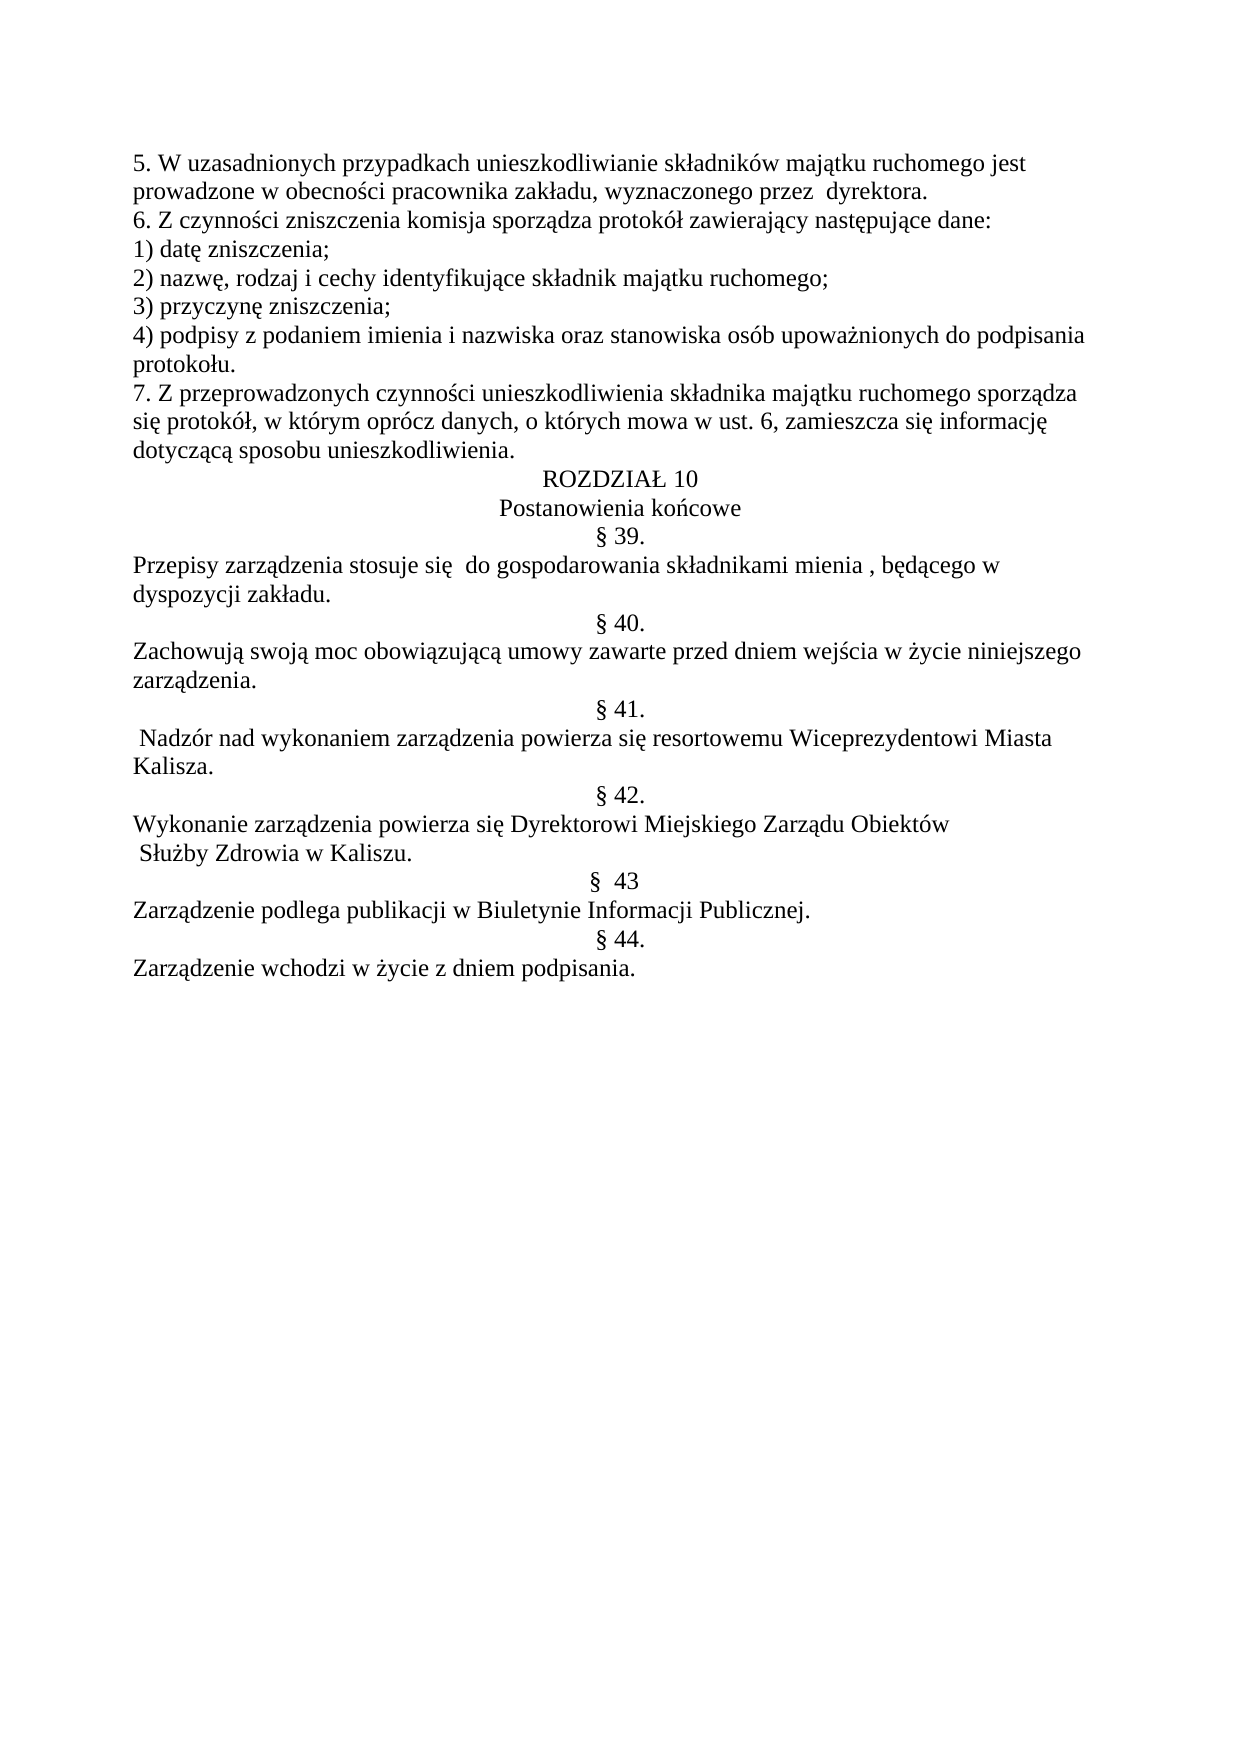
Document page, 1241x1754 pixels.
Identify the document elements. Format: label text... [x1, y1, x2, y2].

text Wykonanie zarządzenia powierza się Dyrektorowi Miejskiego Zarządu Obiektów [133, 809, 1108, 838]
text § 40. [133, 608, 1108, 636]
text Zarządzenie podlega publikacji w Biuletynie Informacji Publicznej. [133, 895, 1108, 924]
text ROZDZIAŁ 10 Postanowienia końcowe [133, 464, 1108, 521]
text § 41. [133, 694, 1108, 723]
text Zachowują swoją moc obowiązującą umowy zawarte przed dniem wejścia w życie niniejszego zarządzenia. [133, 636, 1108, 694]
text § 44. [133, 924, 1108, 953]
text Nadzór nad wykonaniem zarządzenia powierza się resortowemu Wiceprezydentowi Miasta Kalisza. [133, 723, 1108, 780]
text Służby Zdrowia w Kaliszu. [133, 838, 1108, 866]
text 1) datę zniszczenia; [133, 234, 1108, 263]
text 3) przyczynę zniszczenia; [133, 291, 1108, 320]
text § 39. [133, 521, 1108, 550]
text 2) nazwę, rodzaj i cechy identyfikujące składnik majątku ruchomego; [133, 263, 1108, 291]
text 4) podpisy z podaniem imienia i nazwiska oraz stanowiska osób upoważnionych do podpisania protokołu. [133, 320, 1108, 378]
text 6. Z czynności zniszczenia komisja sporządza protokół zawierający następujące dane: [133, 205, 1108, 234]
text 5. W uzasadnionych przypadkach unieszkodliwianie składników majątku ruchomego jest prowadzone w obecności pracownika zakładu, wyznaczonego przez dyrektora. [133, 148, 1108, 205]
text 7. Z przeprowadzonych czynności unieszkodliwienia składnika majątku ruchomego sporządza się protokół, w którym oprócz danych, o których mowa w ust. 6, zamieszcza się informację dotyczącą sposobu unieszkodliwienia. [133, 378, 1108, 464]
text Przepisy zarządzenia stosuje się do gospodarowania składnikami mienia , będącego w dyspozycji zakładu. [133, 550, 1108, 608]
text § 43 [133, 866, 1108, 895]
text Zarządzenie wchodzi w życie z dniem podpisania. [133, 953, 1108, 981]
text § 42. [133, 780, 1108, 809]
